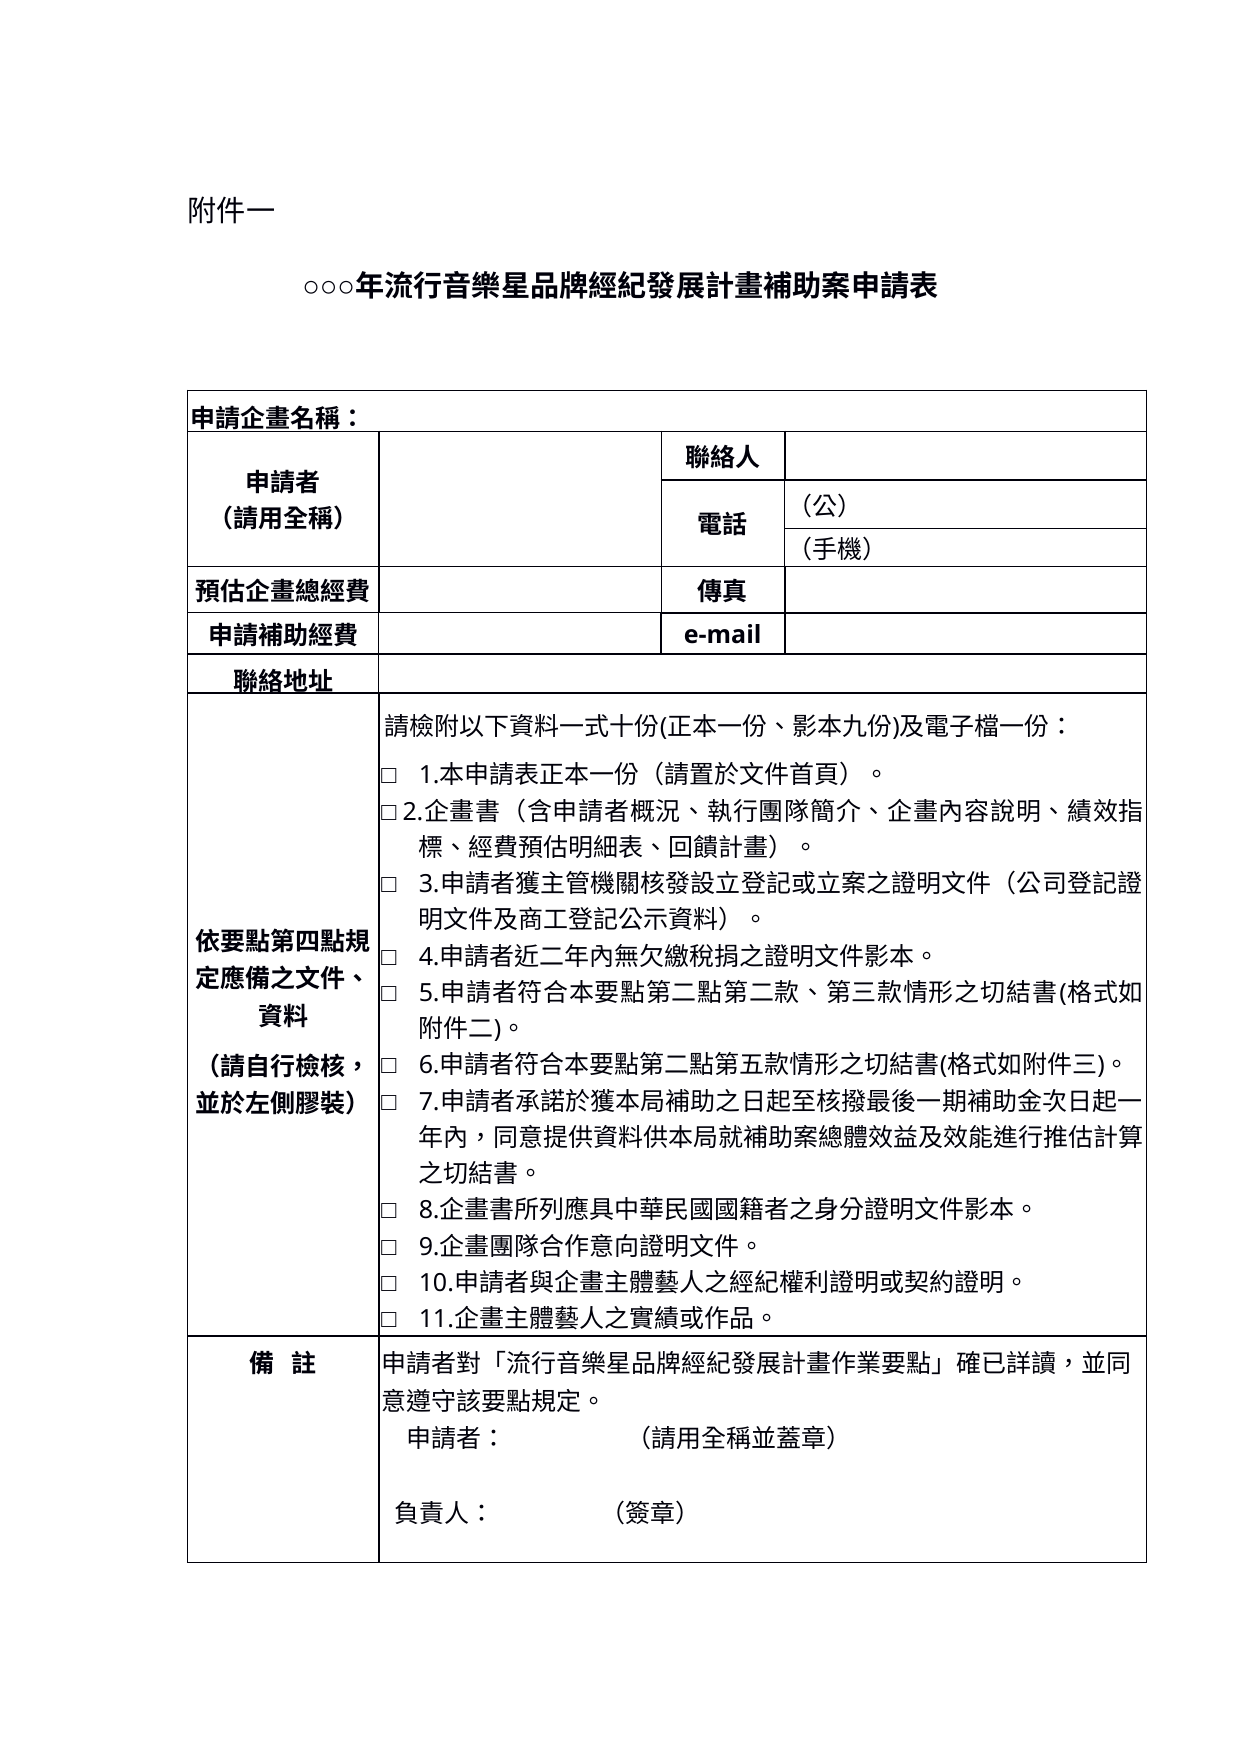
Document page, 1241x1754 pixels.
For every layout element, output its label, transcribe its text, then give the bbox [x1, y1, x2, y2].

table_cell [786, 614, 1146, 653]
table_cell 申請補助經費 [188, 613, 378, 653]
table_cell [380, 567, 661, 612]
table_cell [786, 432, 1146, 479]
text ○○○年流行音樂星品牌經紀發展計畫補助案申請表 [187, 239, 1053, 314]
table_cell 聯絡人 [662, 432, 784, 479]
table_cell [380, 432, 661, 566]
table_cell 申請者 （請用全稱） [188, 432, 378, 566]
table_cell 傳真 [662, 567, 784, 612]
table_cell （手機） [785, 529, 1146, 566]
table_cell [786, 567, 1146, 612]
table_cell 申請者對「流行音樂星品牌經紀發展計畫作業要點」確已詳讀，並同意遵守該要點規定。 申請者： （請用全稱並蓋章） 負責人： （簽章） [380, 1337, 1146, 1562]
table_cell 依要點第四點規定應備之文件、資料 （請自行檢核，並於左側膠裝） [188, 694, 378, 1335]
table_cell 請檢附以下資料一式十份(正本一份、影本九份)及電子檔一份： 1.本申請表正本一份（請置於文件首頁）。 2.企畫書（含申請者概況、執行團隊簡介、企畫內容說明、績效指標、經費預估明細表、回饋計畫）。 3.申請者獲主管機關核發設立登記或立案之證明文件（公司登記證明文件及商工登記公示資料）。 4.申請者近二年內無欠繳稅捐之證明文件影本。 5.申請者符合本要點第二點第二款、第三款情形之切結書(格式如附件二)。 6.申請者符合本要點第二點第五款情形之切結書(格式如附件三)。 7.申請者承諾於獲本局補助之日起至核撥最後一期補助金次日起一年內，同意提供資料供本局就補助案總體效益及效能進行推估計算之切結書。 8.企畫書所列應具中華民國國籍者之身分證明文件影本。 9.企畫團隊合作意向證明文件。 10.申請者與企畫主體藝人之經紀權利證明或契約證明。 11.企畫主體藝人之實績或作品。 [380, 694, 1146, 1335]
table_cell 電話 [662, 481, 784, 566]
table_cell [379, 655, 1146, 692]
table_cell [379, 613, 660, 653]
table_cell 備 註 [188, 1337, 378, 1562]
table_header 申請企畫名稱： [188, 391, 1146, 431]
table_cell 聯絡地址 [188, 655, 378, 692]
table_cell （公） [785, 481, 1146, 528]
text 附件一 [187, 164, 1053, 239]
table_cell 預估企畫總經費 [188, 567, 378, 612]
table_cell e-mail [662, 614, 784, 653]
